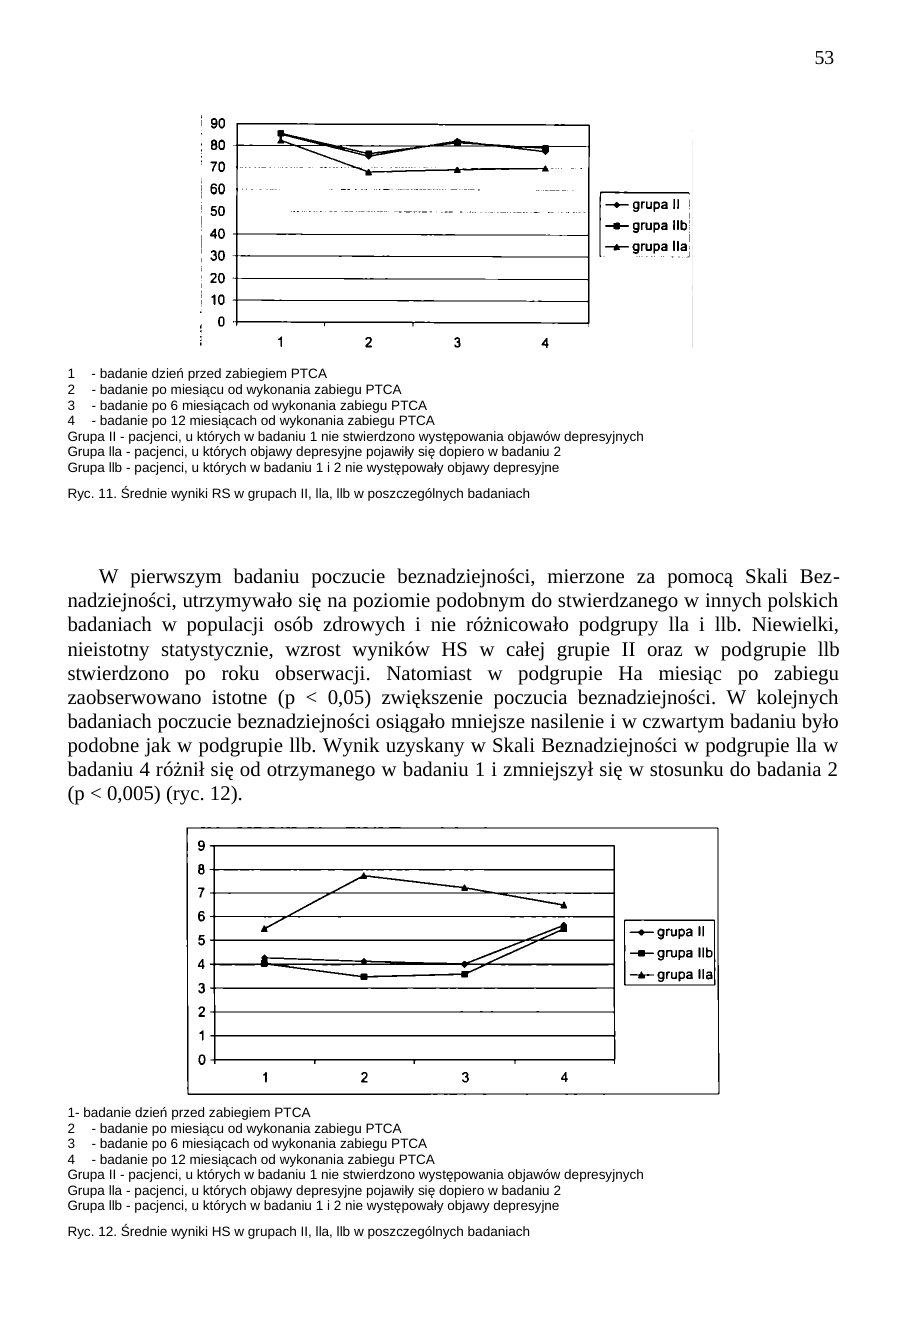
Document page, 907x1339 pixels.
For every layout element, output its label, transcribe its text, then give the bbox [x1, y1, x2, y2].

text Grupa II - pacjenci, u których w badaniu 1 nie stwierdzono występowania objawów depresyjnych [67, 428, 840, 444]
list - badanie dzień przed zabiegiem PTCA [67, 366, 840, 382]
text Ryc. 12. Średnie wyniki HS w grupach II, lla, llb w poszczególnych badaniach [67, 1224, 840, 1239]
text 53 [814, 46, 839, 69]
list - badanie po 12 miesiącach od wykonania zabiegu PTCA [67, 413, 840, 428]
list - badanie po 6 miesiącach od wykonania zabiegu PTCA [67, 397, 840, 413]
list - badanie po miesiącu od wykonania zabiegu PTCA [67, 382, 840, 397]
text Grupa lla - pacjenci, u których objawy depresyjne pojawiły się dopiero w badaniu 2 [67, 444, 840, 459]
text Grupa II - pacjenci, u których w badaniu 1 nie stwierdzono występowania objawów depresyjnych [67, 1167, 840, 1182]
text 1- badanie dzień przed zabiegiem PTCA [67, 1105, 840, 1120]
text Grupa llb - pacjenci, u których w badaniu 1 i 2 nie występowały objawy depresyjne [67, 1198, 840, 1213]
text Grupa lla - pacjenci, u których objawy depresyjne pojawiły się dopiero w badaniu 2 [67, 1182, 840, 1198]
list - badanie po 12 miesiącach od wykonania zabiegu PTCA [67, 1151, 840, 1167]
picture [200, 115, 693, 348]
text Ryc. 11. Średnie wyniki RS w grupach II, lla, llb w poszczególnych badaniach [67, 485, 840, 501]
list - badanie po 6 miesiącach od wykonania zabiegu PTCA [67, 1136, 840, 1151]
picture [169, 824, 742, 1105]
text Grupa llb - pacjenci, u których w badaniu 1 i 2 nie występowały objawy depresyjne [67, 459, 840, 475]
text W pierwszym badaniu poczucie beznadziejności, mierzone za pomocą Skali Bez­nadziejności, utrzymywało się na poziomie podobnym do stwierdzanego w innych polskich badaniach w populacji osób zdrowych i nie różnicowało podgrupy lla i llb. Niewielki, nieistotny statystycznie, wzrost wyników HS w całej grupie II oraz w pod­grupie llb stwierdzono po roku obserwacji. Natomiast w podgrupie Ha miesiąc po zabiegu zaobserwowano istotne (p < 0,05) zwiększenie poczucia beznadziejności. W kolejnych badaniach poczucie beznadziejności osiągało mniejsze nasilenie i w czwartym badaniu było podobne jak w podgrupie llb. Wynik uzyskany w Skali Beznadziejności w podgrupie lla w badaniu 4 różnił się od otrzymanego w badaniu 1 i zmniejszył się w stosunku do badania 2 (p < 0,005) (ryc. 12). [67, 564, 840, 805]
list - badanie po miesiącu od wykonania zabiegu PTCA [67, 1120, 840, 1136]
